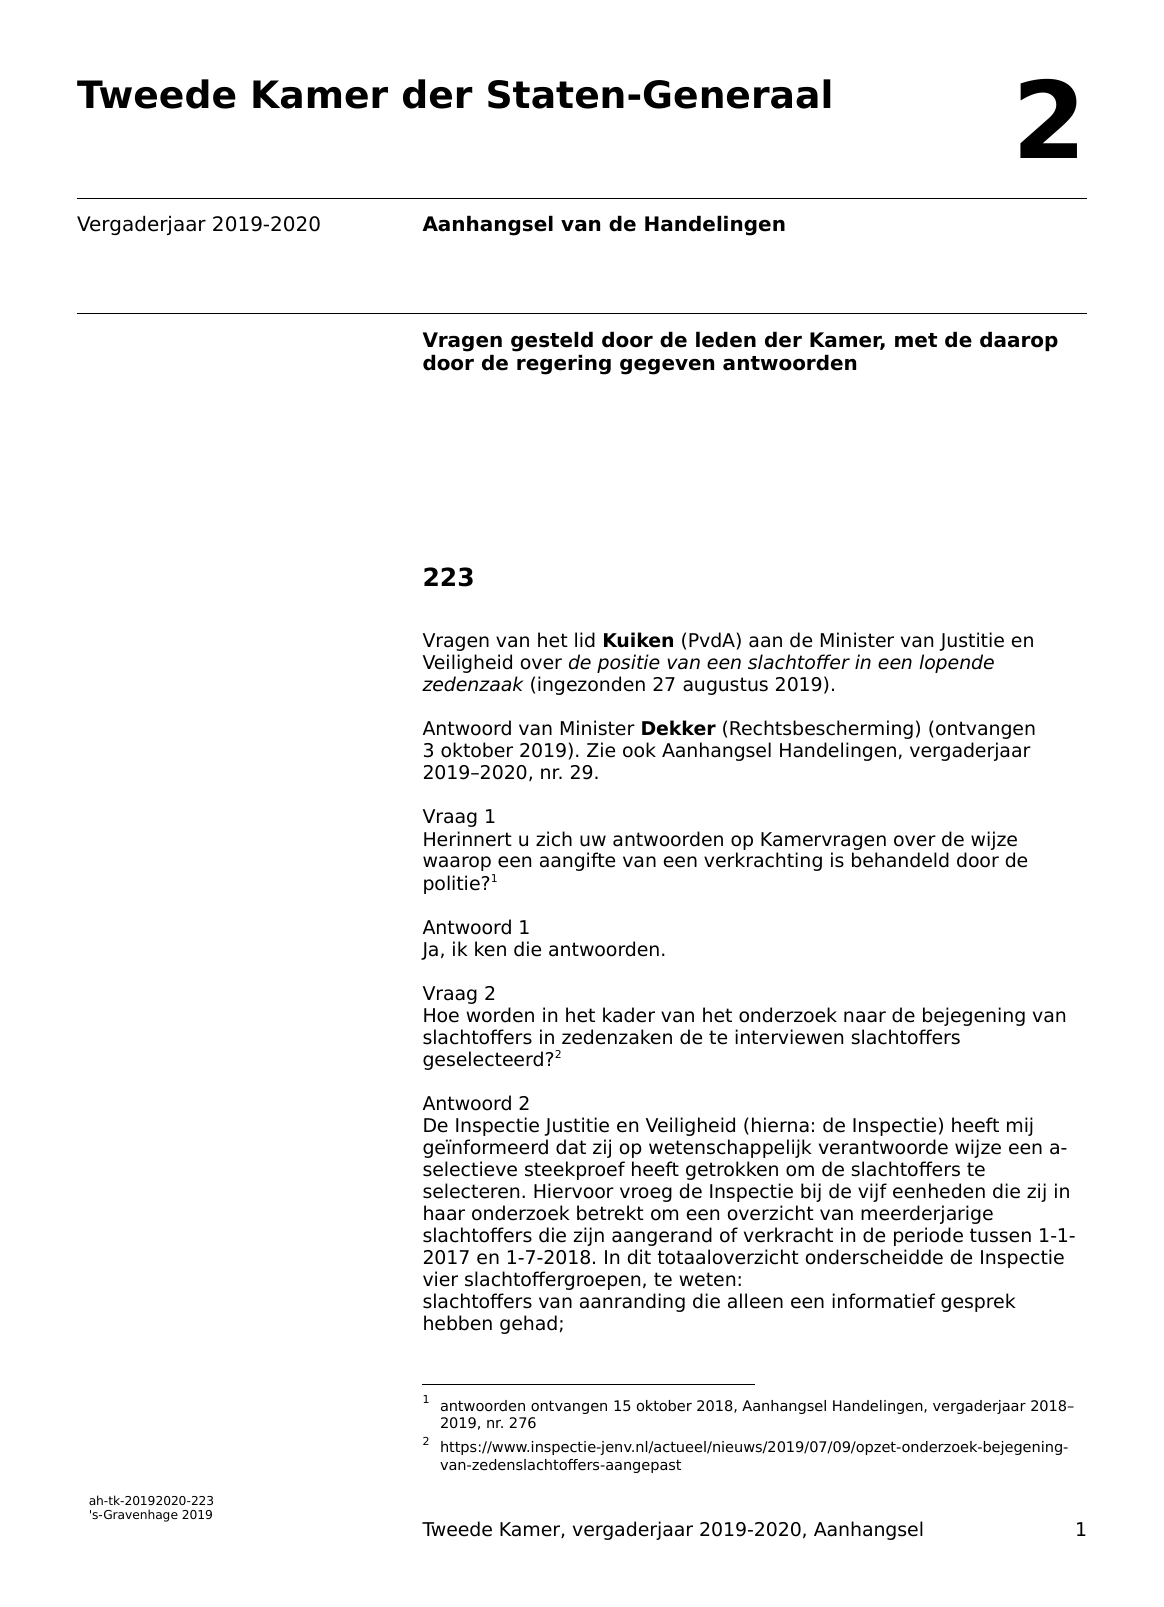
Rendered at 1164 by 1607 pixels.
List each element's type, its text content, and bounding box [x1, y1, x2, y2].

text https://www.inspectie-jenv.nl/actueel/nieuws/2019/07/09/opzet-onderzoek-bejegening-van-zedenslachtoffers-aangepast [422, 1435, 1087, 1474]
text antwoorden ontvangen 15 oktober 2018, Aanhangsel Handelingen, vergaderjaar 2018–2019, nr. 276 [422, 1393, 1087, 1432]
text slachtoffers van aanranding die alleen een informatief gesprek hebben gehad; [422, 1291, 1087, 1334]
table_cell [77, 314, 422, 375]
text Ja, ik ken die antwoorden. [422, 938, 1087, 961]
text Vraag 2 [422, 983, 1087, 1005]
table_header 2 [886, 59, 1087, 198]
text Antwoord 2 [422, 1093, 1087, 1115]
text Vragen van het lid Kuiken (PvdA) aan de Minister van Justitie en Veiligheid over de positie van een slachtoffer in een lopende zedenzaak (ingezonden 27 augustus 2019). [422, 630, 1087, 696]
text Antwoord van Minister Dekker (Rechtsbescherming) (ontvangen 3 oktober 2019). Zie ook Aanhangsel Handelingen, vergaderjaar 2019–2020, nr. 29. [422, 718, 1087, 784]
text Vraag 1 [422, 806, 1087, 828]
text 's-Gravenhage 2019 [88, 1508, 323, 1522]
text Antwoord 1 [422, 917, 1087, 938]
text Hoe worden in het kader van het onderzoek naar de bejegening van slachtoffers in zedenzaken de te interviewen slachtoffers geselecteerd? [422, 1005, 1087, 1071]
table_cell Vragen gesteld door de leden der Kamer, met de daarop door de regering gegeven antwoorden [422, 314, 1087, 375]
table_cell Vergaderjaar 2019-2020 [77, 199, 422, 313]
text De Inspectie Justitie en Veiligheid (hierna: de Inspectie) heeft mij geïnformeerd dat zij op wetenschappelijk verantwoorde wijze een a-selectieve steekproef heeft getrokken om de slachtoffers te selecteren. Hiervoor vroeg de Inspectie bij de vijf eenheden die zij in haar onderzoek betrekt om een overzicht van meerderjarige slachtoffers die zijn aangerand of verkracht in de periode tussen 1-1-2017 en 1-7-2018. In dit totaaloverzicht onderscheidde de Inspectie vier slachtoffergroepen, te weten: [422, 1115, 1087, 1291]
table_header Tweede Kamer der Staten-Generaal [77, 59, 886, 198]
text ah-tk-20192020-223 [88, 1494, 323, 1508]
text 223 [422, 563, 1087, 592]
text Herinnert u zich uw antwoorden op Kamervragen over de wijze waarop een aangifte van een verkrachting is behandeld door de politie? [422, 828, 1087, 894]
table_cell Aanhangsel van de Handelingen [422, 199, 1087, 313]
